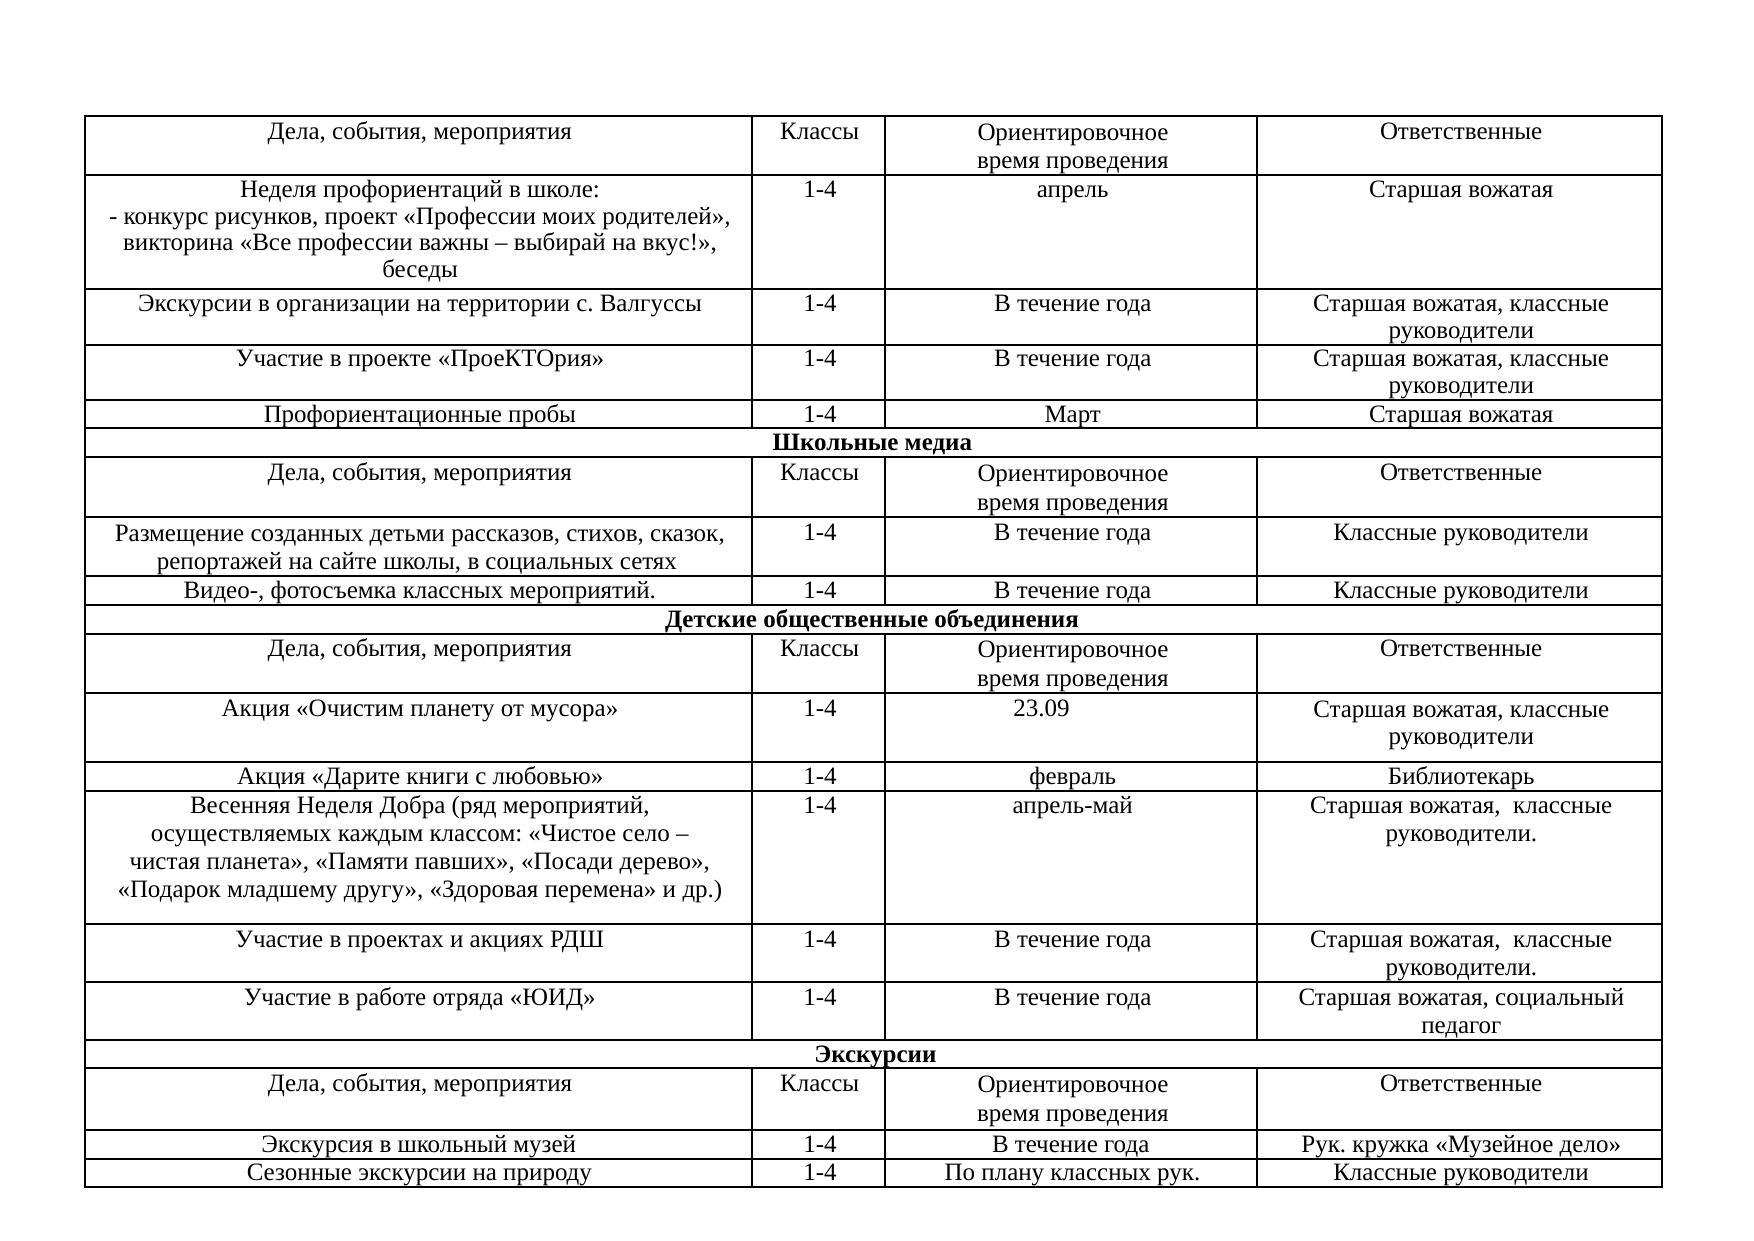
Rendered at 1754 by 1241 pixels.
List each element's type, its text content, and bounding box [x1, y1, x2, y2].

table_cell 1-4 [753, 983, 884, 1039]
table_cell В течение года [886, 518, 1256, 575]
table_cell Участие в проектах и акциях РДШ [86, 925, 751, 981]
table_cell Старшая вожатая, классные руководители. [1258, 925, 1661, 981]
table_cell февраль [886, 763, 1256, 789]
table_cell Классные руководители [1258, 1160, 1661, 1186]
table_cell Размещение созданных детьми рассказов, стихов, сказок, репортажей на сайте школы, в социальных сетях [86, 518, 751, 575]
table_cell 1-4 [753, 792, 884, 923]
table_cell Классы [753, 117, 884, 174]
table_cell 1-4 [753, 401, 884, 427]
table_cell 1-4 [753, 346, 884, 399]
table_cell В течение года [886, 983, 1256, 1039]
table_cell Старшая вожатая, классные руководители. [1258, 792, 1661, 923]
table_cell Старшая вожатая, классные руководители [1258, 694, 1661, 761]
table_cell Старшая вожатая, классные руководители [1258, 346, 1661, 399]
table_cell Сезонные экскурсии на природу [86, 1160, 751, 1186]
table_cell Экскурсия в школьный музей [86, 1131, 751, 1157]
table_cell Библиотекарь [1258, 763, 1661, 789]
table_cell Экскурсии в организации на территории с. Валгуссы [86, 290, 751, 343]
table_cell Ответственные [1258, 458, 1661, 516]
table_cell Акция «Очистим планету от мусора» [86, 694, 751, 761]
table_cell По плану классных рук. [886, 1160, 1256, 1186]
table_cell Дела, события, мероприятия [86, 635, 751, 692]
table_cell Дела, события, мероприятия [86, 458, 751, 516]
table_cell В течение года [886, 577, 1256, 604]
table_cell Дела, события, мероприятия [86, 1069, 751, 1128]
table_cell 1-4 [753, 694, 884, 761]
table_cell Экскурсии [86, 1041, 1661, 1067]
table_cell В течение года [886, 346, 1256, 399]
table_cell Рук. кружка «Музейное дело» [1258, 1131, 1661, 1157]
table_cell Ответственные [1258, 117, 1661, 174]
table_cell Классы [753, 458, 884, 516]
table_cell В течение года [886, 1131, 1256, 1157]
table_cell Классные руководители [1258, 577, 1661, 604]
table_cell 23.09 [886, 694, 1256, 761]
table_cell 1-4 [753, 925, 884, 981]
table_cell Ориентировочное время проведения [886, 1069, 1256, 1128]
table_cell В течение года [886, 925, 1256, 981]
table_cell Видео-, фотосъемка классных мероприятий. [86, 577, 751, 604]
table_cell Классы [753, 635, 884, 692]
table_cell Дела, события, мероприятия [86, 117, 751, 174]
table_cell апрель [886, 176, 1256, 288]
table_cell 1-4 [753, 577, 884, 604]
table_cell Участие в работе отряда «ЮИД» [86, 983, 751, 1039]
table_cell 1-4 [753, 763, 884, 789]
table_cell Детские общественные объединения [86, 606, 1661, 632]
table_cell В течение года [886, 290, 1256, 343]
table_cell 1-4 [753, 1131, 884, 1157]
table_cell 1-4 [753, 1160, 884, 1186]
table_cell Старшая вожатая, социальный педагог [1258, 983, 1661, 1039]
table_cell Ориентировочное время проведения [886, 117, 1256, 174]
table_cell 1-4 [753, 518, 884, 575]
table_cell Профориентационные пробы [86, 401, 751, 427]
table_cell Ориентировочное время проведения [886, 635, 1256, 692]
table_cell Классы [753, 1069, 884, 1128]
table_cell Классные руководители [1258, 518, 1661, 575]
table_cell Весенняя Неделя Добра (ряд мероприятий, осуществляемых каждым классом: «Чистое село – чистая планета», «Памяти павших», «Посади дерево», «Подарок младшему другу», «Здоровая перемена» и др.) [86, 792, 751, 923]
table_cell Акция «Дарите книги с любовью» [86, 763, 751, 789]
table_cell Неделя профориентаций в школе: - конкурс рисунков, проект «Профессии моих родителей», викторина «Все профессии важны – выбирай на вкус!», беседы [86, 176, 751, 288]
table_cell Школьные медиа [86, 429, 1661, 456]
table_cell апрель-май [886, 792, 1256, 923]
table_cell Старшая вожатая [1258, 401, 1661, 427]
table_cell Старшая вожатая, классные руководители [1258, 290, 1661, 343]
table_cell Март [886, 401, 1256, 427]
table_cell Ответственные [1258, 635, 1661, 692]
table_cell Старшая вожатая [1258, 176, 1661, 288]
table_cell Ответственные [1258, 1069, 1661, 1128]
table_cell 1-4 [753, 290, 884, 343]
table_cell Ориентировочное время проведения [886, 458, 1256, 516]
table_cell Участие в проекте «ПроеКТОрия» [86, 346, 751, 399]
table_cell 1-4 [753, 176, 884, 288]
